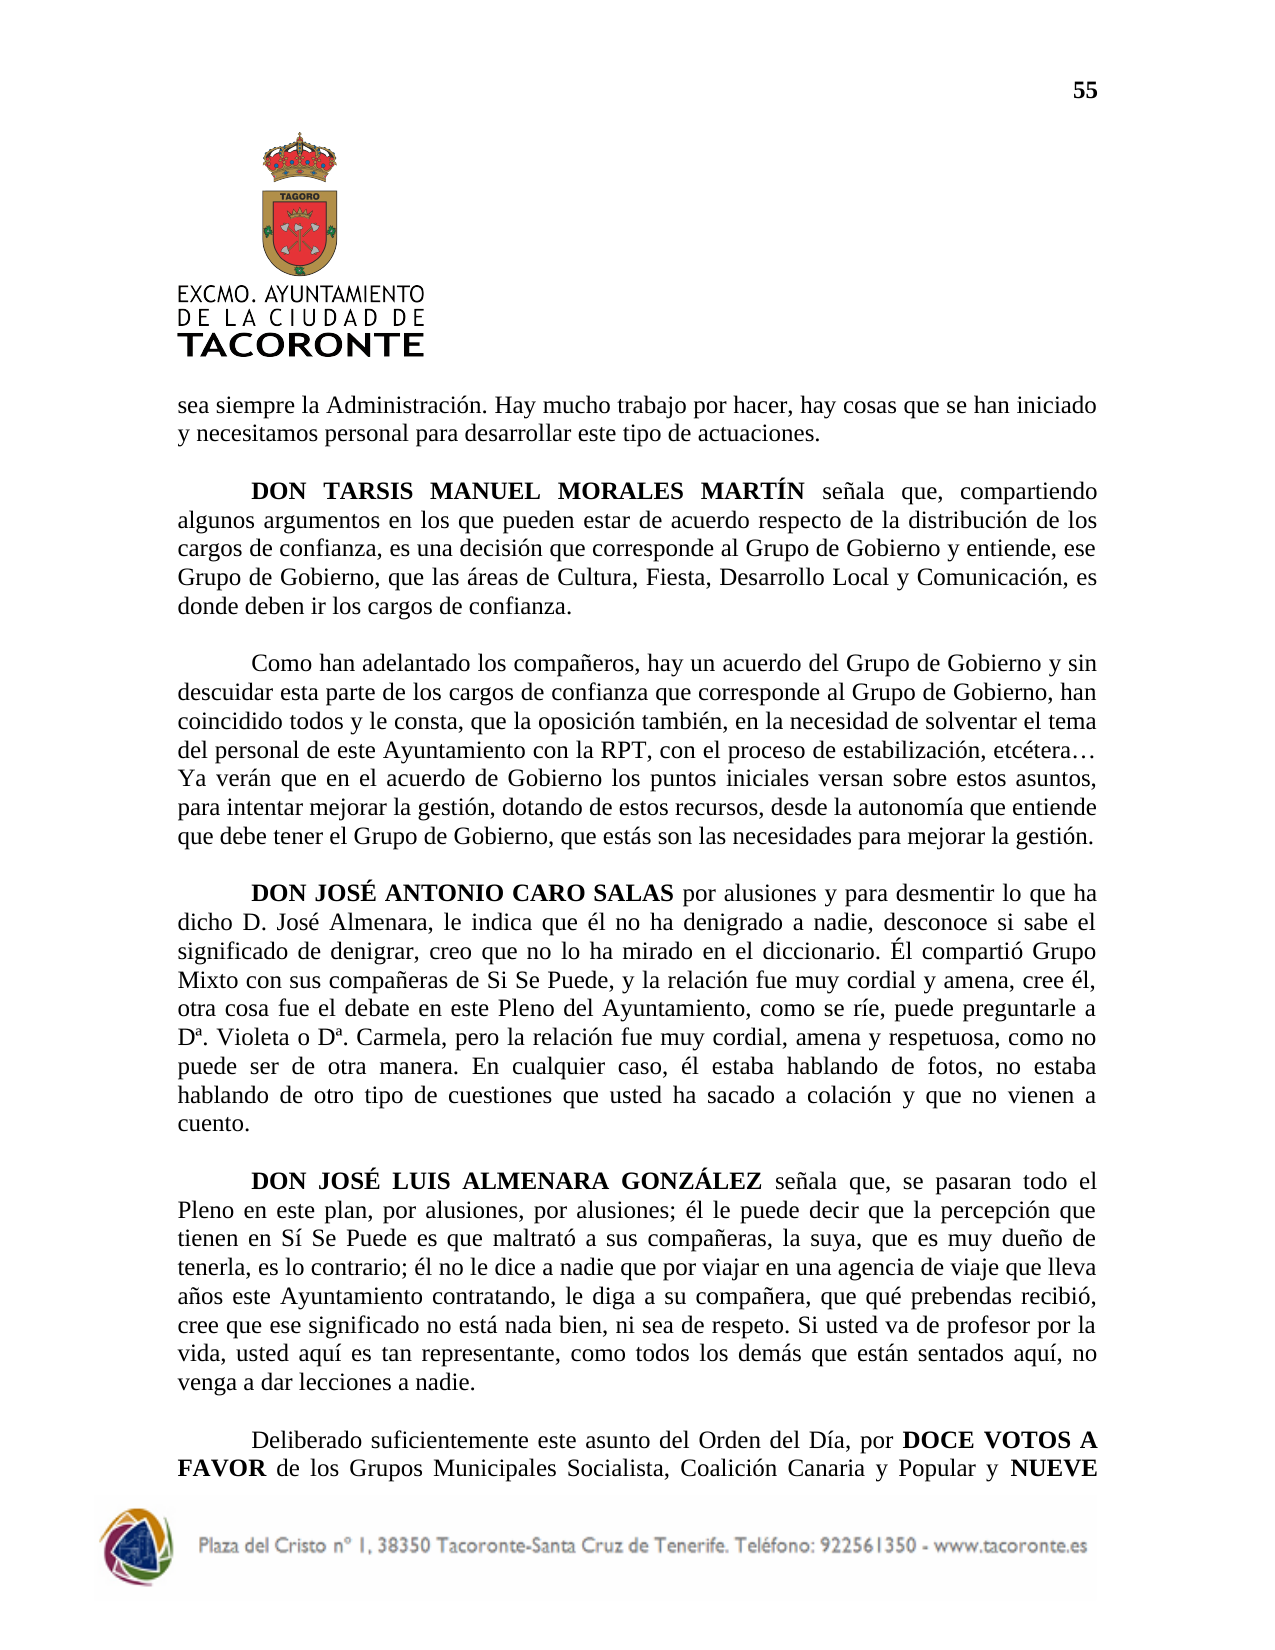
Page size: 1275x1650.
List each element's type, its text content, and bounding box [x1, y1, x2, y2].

text sea siempre la Administración. Hay mucho trabajo por hacer, hay cosas que se han iniciado y necesitamos personal para desarrollar este tipo de actuaciones. [177, 390, 1098, 447]
text DON JOSÉ LUIS ALMENARA GONZÁLEZ señala que, se pasaran todo el Pleno en este plan, por alusiones, por alusiones; él le puede decir que la percepción que tienen en Sí Se Puede es que maltrató a sus compañeras, la suya, que es muy dueño de tenerla, es lo contrario; él no le dice a nadie que por viajar en una agencia de viaje que lleva años este Ayuntamiento contratando, le diga a su compañera, que qué prebendas recibió, cree que ese significado no está nada bien, ni sea de respeto. Si usted va de profesor por la vida, usted aquí es tan representante, como todos los demás que están sentados aquí, no venga a dar lecciones a nadie. [177, 1166, 1098, 1396]
text DON TARSIS MANUEL MORALES MARTÍN señala que, compartiendo algunos argumentos en los que pueden estar de acuerdo respecto de la distribución de los cargos de confianza, es una decisión que corresponde al Grupo de Gobierno y entiende, ese Grupo de Gobierno, que las áreas de Cultura, Fiesta, Desarrollo Local y Comunicación, es donde deben ir los cargos de confianza. [177, 476, 1098, 620]
text Como han adelantado los compañeros, hay un acuerdo del Grupo de Gobierno y sin descuidar esta parte de los cargos de confianza que corresponde al Grupo de Gobierno, han coincidido todos y le consta, que la oposición también, en la necesidad de solventar el tema del personal de este Ayuntamiento con la RPT, con el proceso de estabilización, etcétera… Ya verán que en el acuerdo de Gobierno los puntos iniciales versan sobre estos asuntos, para intentar mejorar la gestión, dotando de estos recursos, desde la autonomía que entiende que debe tener el Grupo de Gobierno, que estás son las necesidades para mejorar la gestión. [177, 648, 1098, 850]
text Deliberado suficientemente este asunto del Orden del Día, por DOCE VOTOS A FAVOR de los Grupos Municipales Socialista, Coalición Canaria y Popular y NUEVE [177, 1425, 1098, 1482]
text DON JOSÉ ANTONIO CARO SALAS por alusiones y para desmentir lo que ha dicho D. José Almenara, le indica que él no ha denigrado a nadie, desconoce si sabe el significado de denigrar, creo que no lo ha mirado en el diccionario. Él compartió Grupo Mixto con sus compañeras de Si Se Puede, y la relación fue muy cordial y amena, cree él, otra cosa fue el debate en este Pleno del Ayuntamiento, como se ríe, puede preguntarle a Dª. Violeta o Dª. Carmela, pero la relación fue muy cordial, amena y respetuosa, como no puede ser de otra manera. En cualquier caso, él estaba hablando de fotos, no estaba hablando de otro tipo de cuestiones que usted ha sacado a colación y que no vienen a cuento. [177, 878, 1098, 1137]
picture [93, 1495, 1097, 1601]
picture [177, 132, 424, 357]
